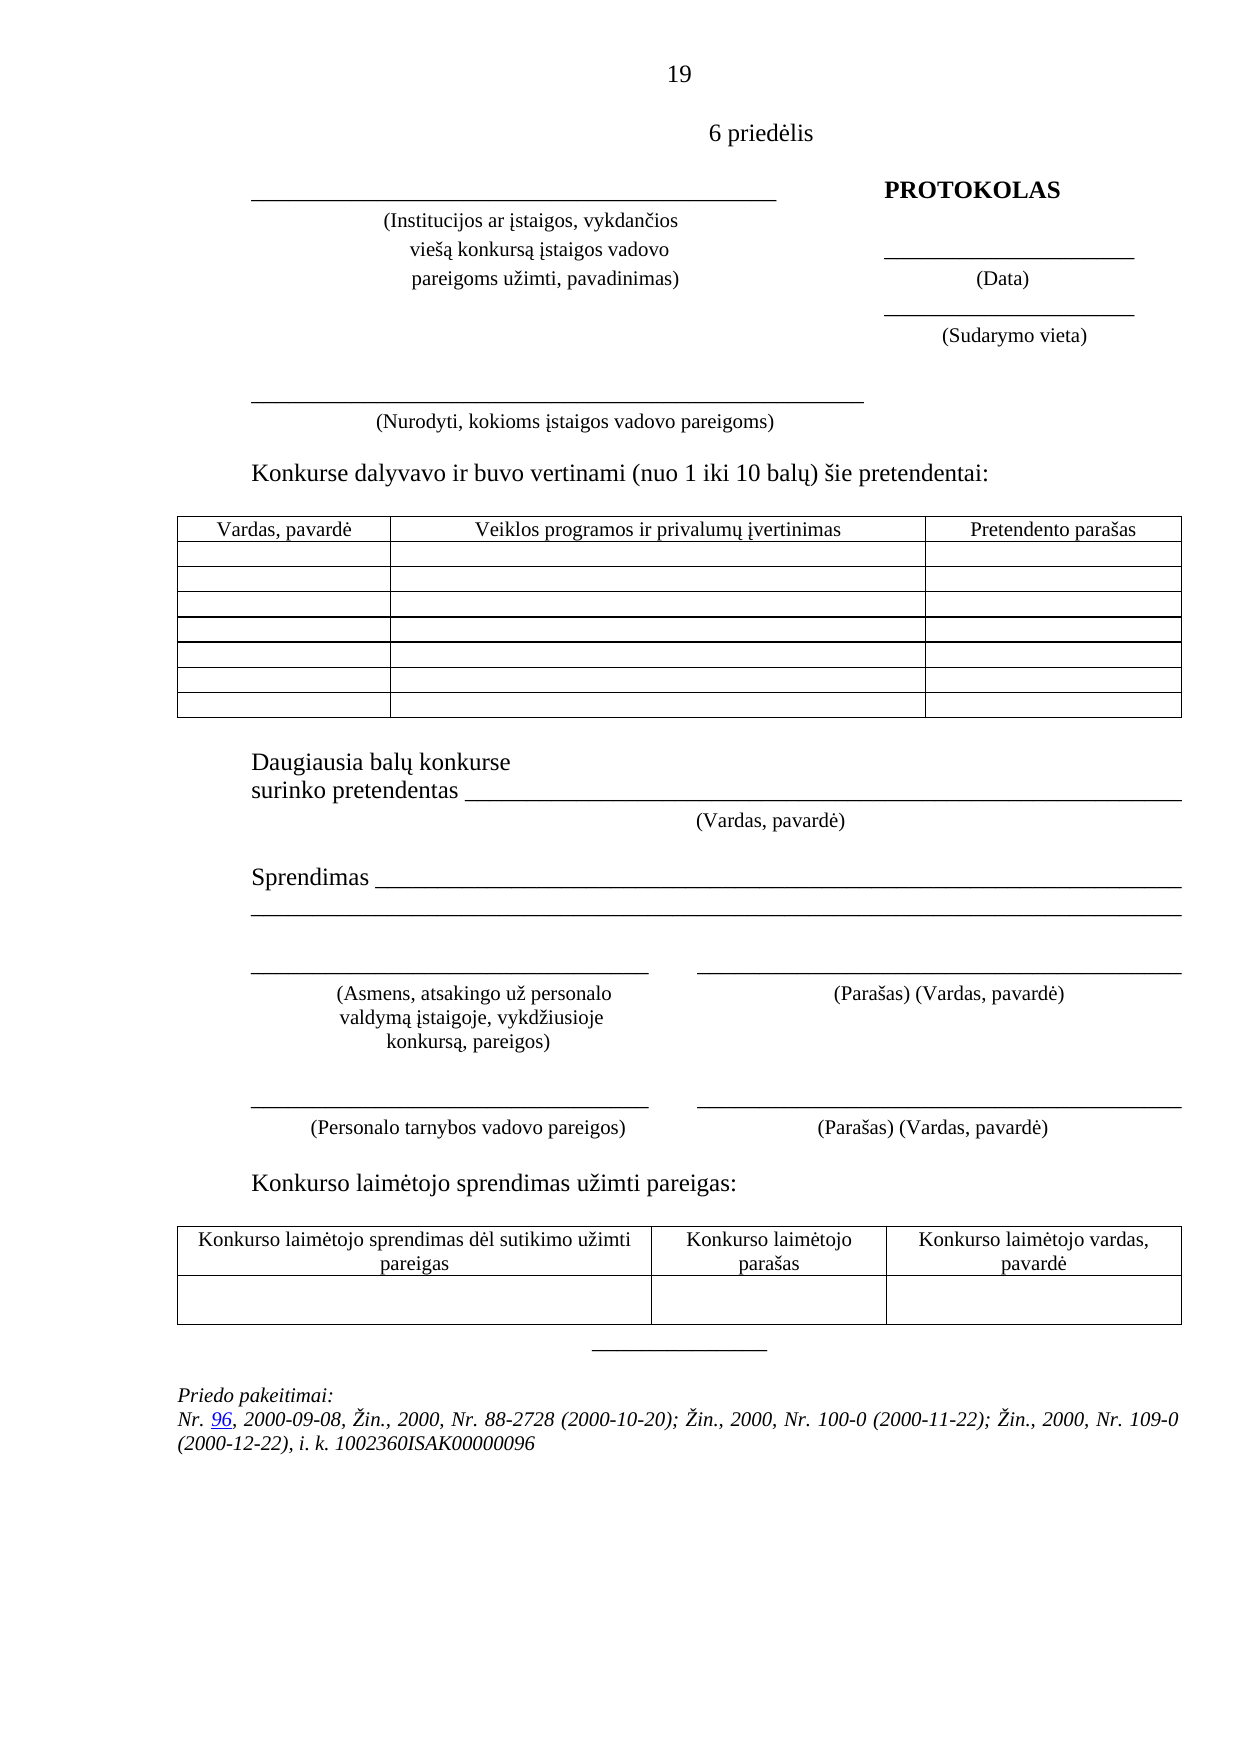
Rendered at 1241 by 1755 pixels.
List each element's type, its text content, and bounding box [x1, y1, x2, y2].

text (Personalo tarnybos vadovo pareigos) (Parašas) (Vardas, pavardė) [177, 1111, 1181, 1140]
table_cell [178, 693, 390, 717]
table_cell [391, 668, 925, 692]
table_header Konkurso laimėtojo vardas, pavardė [887, 1227, 1181, 1275]
table_cell [926, 618, 1181, 641]
table_cell [391, 567, 925, 591]
text Konkurse dalyvavo ir buvo vertinami (nuo 1 iki 10 balų) šie pretendentai: [177, 458, 1181, 487]
table_cell [391, 693, 925, 717]
text __________________________________________ PROTOKOLAS [177, 176, 1181, 204]
table_cell [887, 1276, 1181, 1324]
table_cell [926, 567, 1181, 591]
text Priedo pakeitimai: [177, 1383, 1181, 1407]
text _________________________________________________ [177, 377, 1181, 406]
table_header Konkurso laimėtojo sprendimas dėl sutikimo užimti pareigas [178, 1227, 651, 1275]
text konkursą, pareigos) [177, 1029, 1181, 1053]
text (Vardas, pavardė) [177, 804, 1181, 833]
table_cell [178, 643, 390, 667]
table_cell [391, 618, 925, 641]
text (Sudarymo vieta) [177, 319, 1181, 348]
table_header Vardas, pavardė [178, 517, 390, 541]
table_header Pretendento parašas [926, 517, 1181, 541]
table_cell [178, 567, 390, 591]
text Sprendimas [177, 862, 1181, 890]
text (Institucijos ar įstaigos, vykdančios [177, 204, 1181, 233]
table_cell [178, 542, 390, 566]
text 6 priedėlis [177, 118, 1181, 147]
table_cell [926, 668, 1181, 692]
table_header Veiklos programos ir privalumų įvertinimas [391, 517, 925, 541]
text (Nurodyti, kokioms įstaigos vadovo pareigoms) [177, 406, 1181, 434]
table_cell [926, 643, 1181, 667]
text pareigoms užimti, pavadinimas) (Data) [177, 262, 1181, 291]
text Nr. 96, 2000-09-08, Žin., 2000, Nr. 88-2728 (2000-10-20); Žin., 2000, Nr. 100-0 (2000-11-22); Žin., 2000, Nr. 109-0 (2000-12-22), i. k. 1002360ISAK00000096 [177, 1407, 1181, 1455]
table_cell [178, 1276, 651, 1324]
table_cell [926, 592, 1181, 616]
table_cell [391, 542, 925, 566]
text valdymą įstaigoje, vykdžiusioje [177, 1005, 1181, 1029]
table_cell [652, 1276, 886, 1324]
table_cell [391, 592, 925, 616]
table_cell [178, 618, 390, 641]
text surinko pretendentas [177, 775, 1181, 804]
text ______________ [177, 1325, 1181, 1354]
table_cell [391, 643, 925, 667]
text ____________________ [177, 291, 1181, 319]
table_cell [926, 693, 1181, 717]
text (Asmens, atsakingo už personalo (Parašas) (Vardas, pavardė) [177, 977, 1181, 1005]
text viešą konkursą įstaigos vadovo ____________________ [177, 233, 1181, 262]
text Konkurso laimėtojo sprendimas užimti pareigas: [177, 1168, 1181, 1197]
table_cell [926, 542, 1181, 566]
text Daugiausia balų konkurse [177, 747, 1181, 775]
table_header Konkurso laimėtojo parašas [652, 1227, 886, 1275]
table_cell [178, 592, 390, 616]
table_cell [178, 668, 390, 692]
